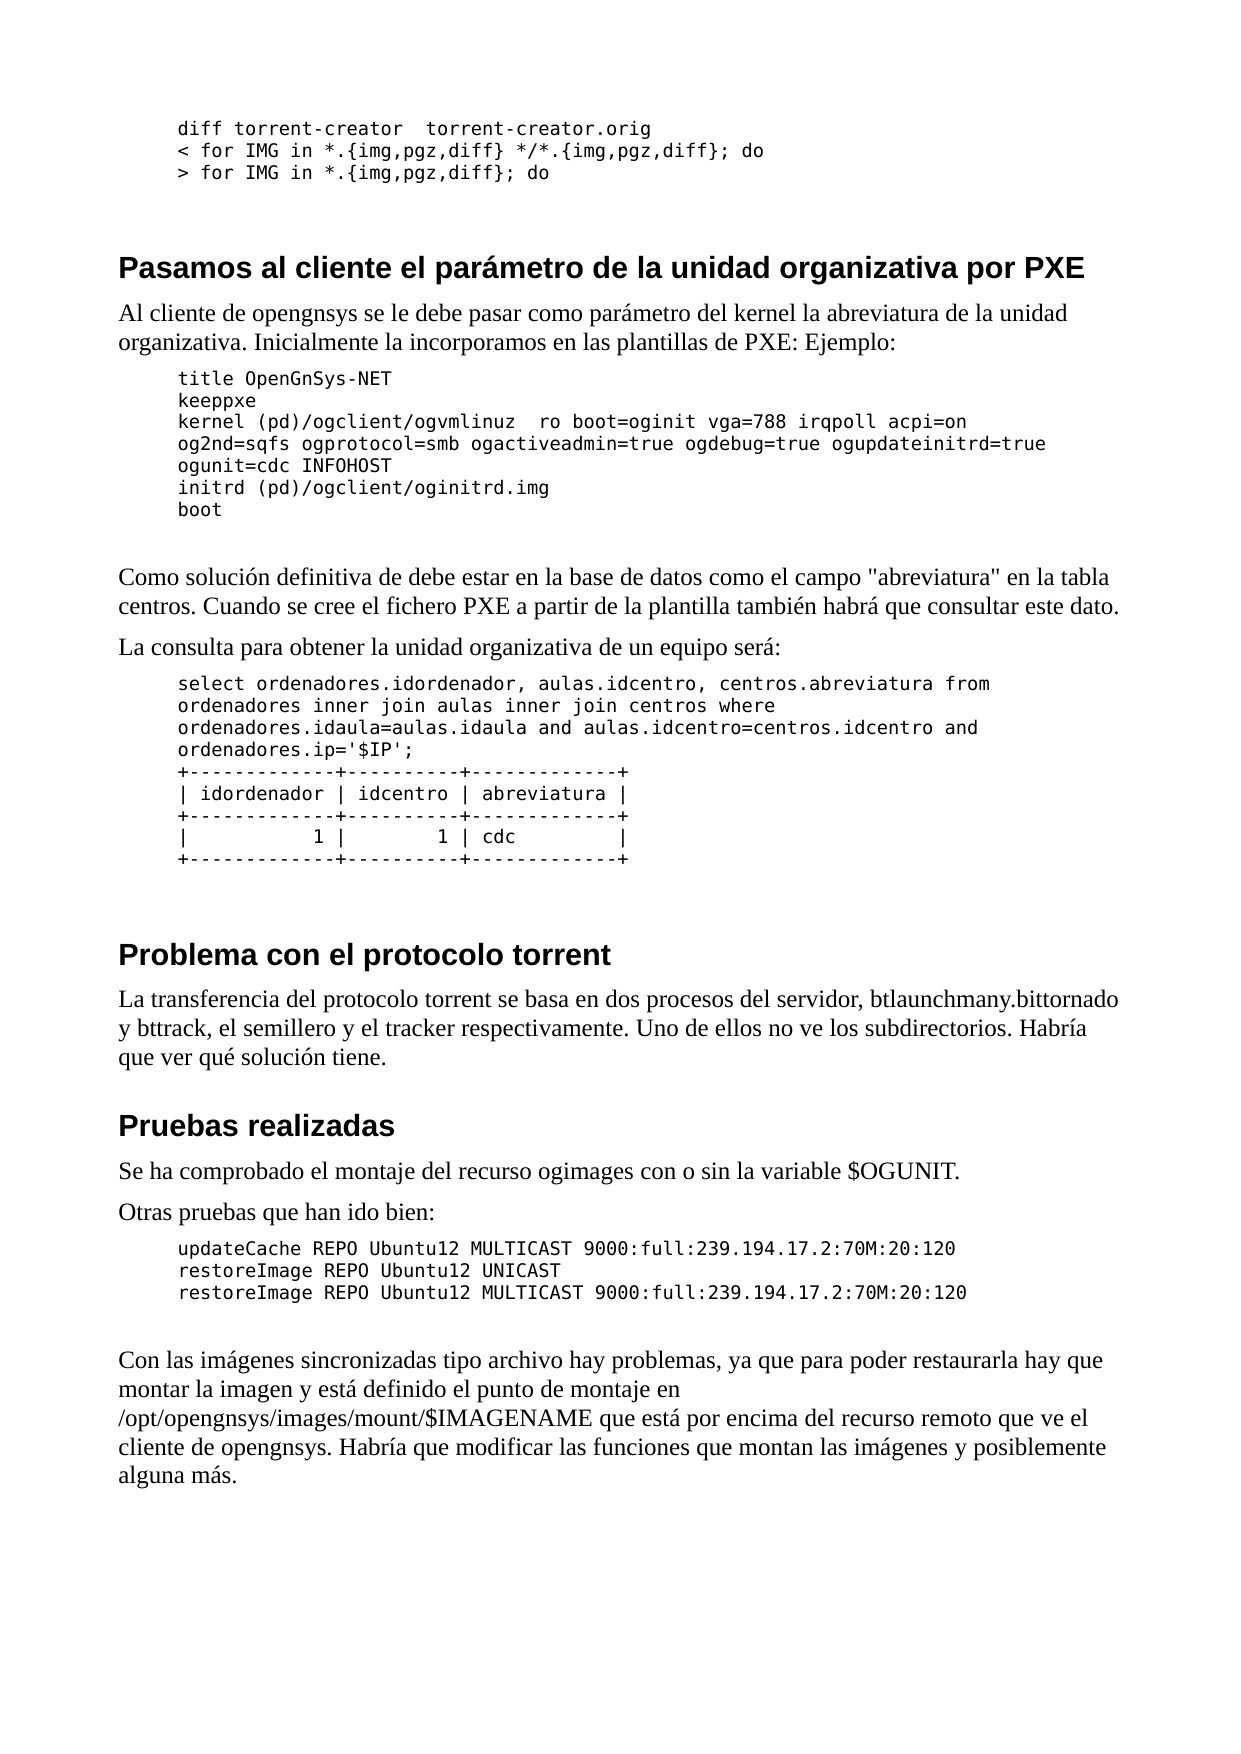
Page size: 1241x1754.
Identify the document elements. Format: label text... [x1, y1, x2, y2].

subtitle Problema con el protocolo torrent [118, 937, 1122, 972]
text La consulta para obtener la unidad organizativa de un equipo será: [118, 632, 1122, 661]
text select ordenadores.idordenador, aulas.idcentro, centros.abreviatura from ordenadores inner join aulas inner join centros where ordenadores.idaula=aulas.idaula and aulas.idcentro=centros.idcentro and ordenadores.ip='$IP'; +-------------+----------+-------------+ | idordenador | idcentro | abreviatura | +-------------+----------+-------------+ | 1 | 1 | cdc | +-------------+----------+-------------+ [177, 673, 1063, 870]
subtitle Pruebas realizadas [118, 1108, 1122, 1143]
text Al cliente de opengnsys se le debe pasar como parámetro del kernel la abreviatura de la unidad organizativa. Inicialmente la incorporamos en las plantillas de PXE: Ejemplo: [118, 298, 1122, 355]
text Como solución definitiva de debe estar en la base de datos como el campo "abreviatura" en la tabla centros. Cuando se cree el fichero PXE a partir de la plantilla también habrá que consultar este dato. [118, 562, 1122, 620]
text Otras pruebas que han ido bien: [118, 1197, 1122, 1226]
text Con las imágenes sincronizadas tipo archivo hay problemas, ya que para poder restaurarla hay que montar la imagen y está definido el punto de montaje en /opt/opengnsys/images/mount/$IMAGENAME que está por encima del recurso remoto que ve el cliente de opengnsys. Habría que modificar las funciones que montan las imágenes y posiblemente alguna más. [118, 1345, 1122, 1489]
text Se ha comprobado el montaje del recurso ogimages con o sin la variable $OGUNIT. [118, 1156, 1122, 1185]
text updateCache REPO Ubuntu12 MULTICAST 9000:full:239.194.17.2:70M:20:120 restoreImage REPO Ubuntu12 UNICAST restoreImage REPO Ubuntu12 MULTICAST 9000:full:239.194.17.2:70M:20:120 [177, 1238, 1063, 1304]
text title OpenGnSys-NET keeppxe kernel (pd)/ogclient/ogvmlinuz ro boot=oginit vga=788 irqpoll acpi=on og2nd=sqfs ogprotocol=smb ogactiveadmin=true ogdebug=true ogupdateinitrd=true ogunit=cdc INFOHOST initrd (pd)/ogclient/oginitrd.img boot [177, 368, 1063, 521]
text La transferencia del protocolo torrent se basa en dos procesos del servidor, btlaunchmany.bittornado y bttrack, el semillero y el tracker respectivamente. Uno de ellos no ve los subdirectorios. Habría que ver qué solución tiene. [118, 984, 1122, 1071]
text diff torrent-creator torrent-creator.orig < for IMG in *.{img,pgz,diff} */*.{img,pgz,diff}; do > for IMG in *.{img,pgz,diff}; do [177, 118, 1063, 184]
subtitle Pasamos al cliente el parámetro de la unidad organizativa por PXE [118, 250, 1122, 285]
